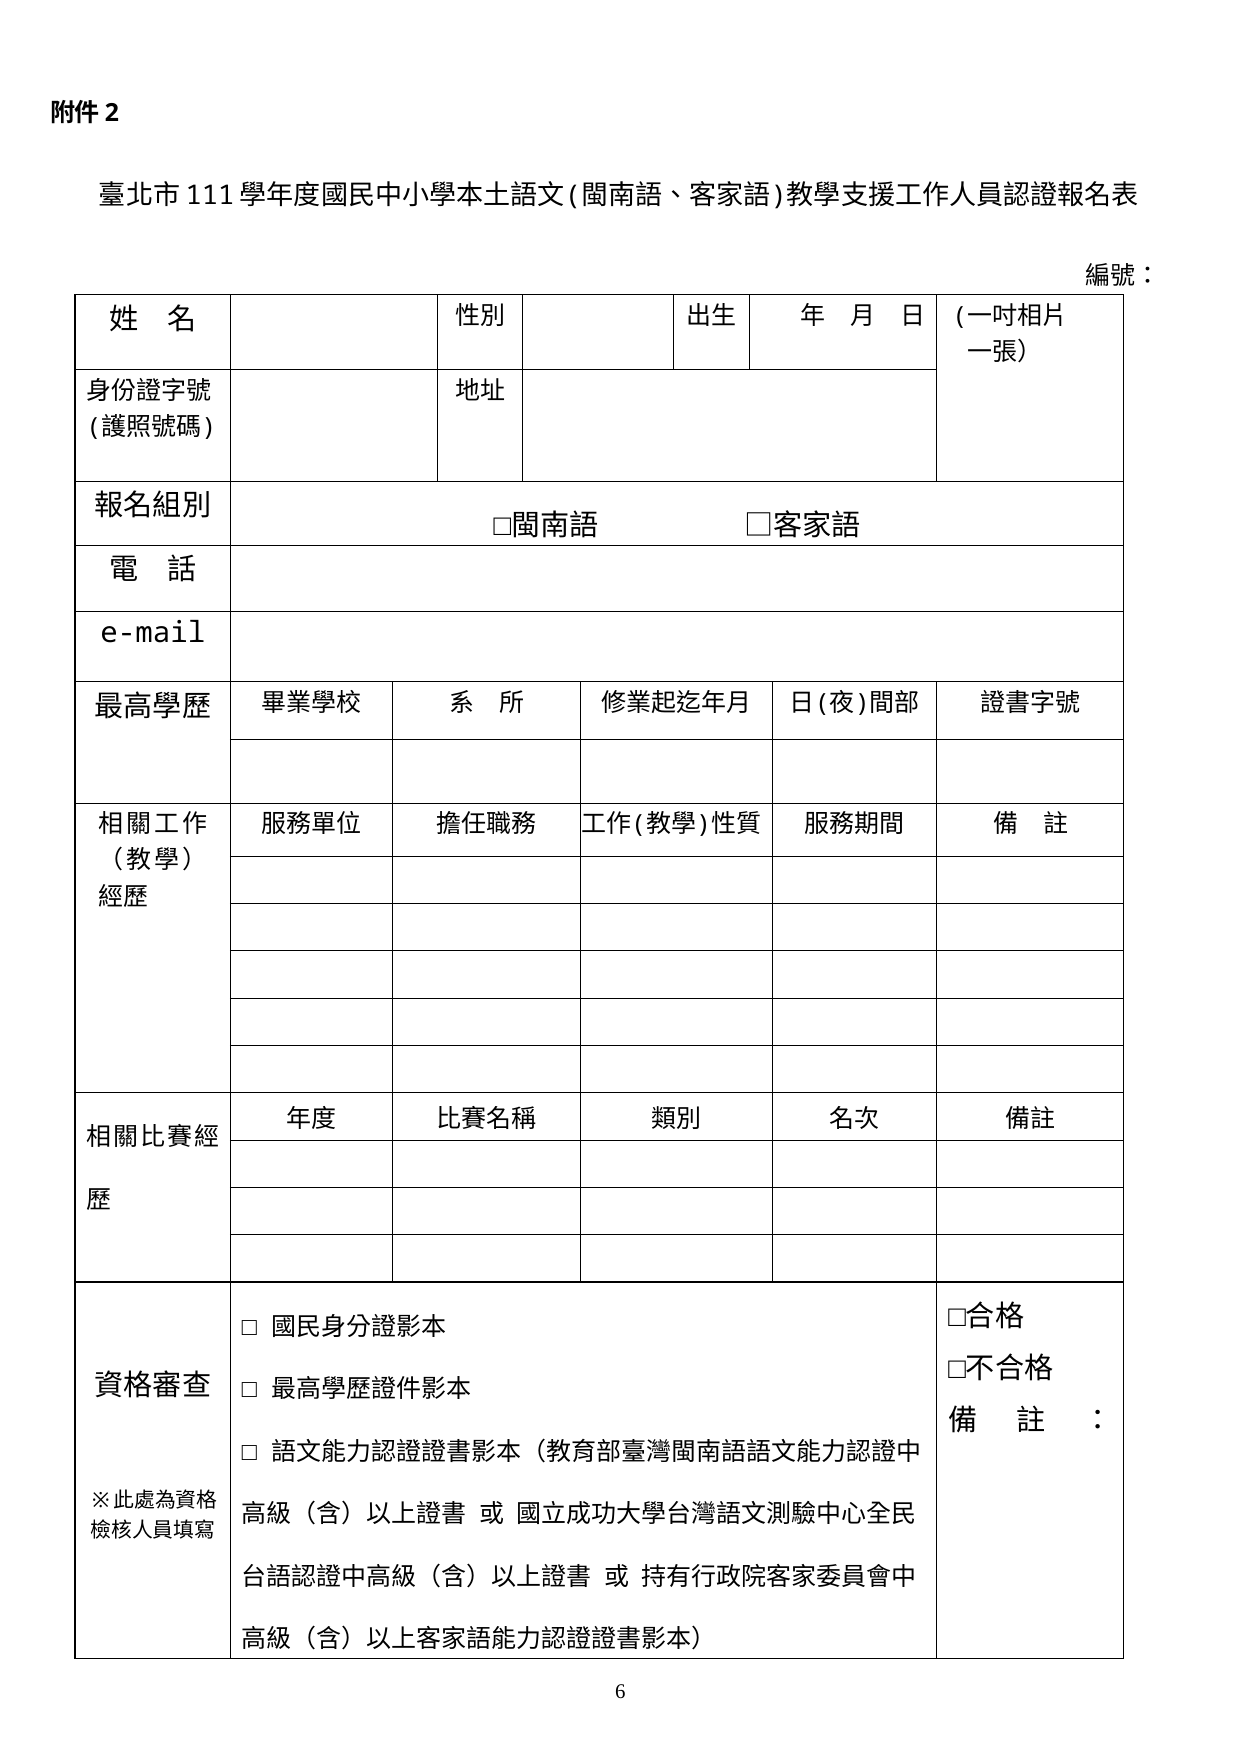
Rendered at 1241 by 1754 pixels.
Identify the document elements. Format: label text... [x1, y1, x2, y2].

table_cell 備註 [937, 1093, 1123, 1139]
table_cell 年度 [231, 1093, 392, 1139]
table_cell □ 國民身分證影本 □ 最高學歷證件影本 □ 語文能力認證證書影本（教育部臺灣閩南語語文能力認證中高級（含）以上證書 或 國立成功大學台灣語文測驗中心全民台語認證中高級（含）以上證書 或 持有行政院客家委員會中高級（含）以上客家語能力認證證書影本） [231, 1283, 936, 1657]
table_cell [231, 370, 437, 481]
table_cell 名次 [773, 1093, 936, 1139]
table_cell [937, 951, 1123, 998]
table_cell 系 所 [393, 682, 580, 739]
table_cell 相關工作（教學）經歷 [76, 804, 230, 1092]
table_cell [937, 1141, 1123, 1187]
table_cell [393, 904, 580, 950]
table_cell [937, 1046, 1123, 1092]
table_cell [937, 904, 1123, 950]
table_cell [937, 1188, 1123, 1234]
table_cell [937, 857, 1123, 903]
table_cell [773, 857, 936, 903]
table_cell [773, 1235, 936, 1281]
table_header 性別 [438, 295, 522, 369]
text 臺北市111學年度國民中小學本土語文(閩南語、客家語)教學支援工作人員認證報名表 [50, 151, 1212, 213]
table_cell [231, 1141, 392, 1187]
table_cell [581, 1141, 772, 1187]
text 附件2 [50, 69, 1212, 132]
table_cell [393, 999, 580, 1045]
table_cell 擔任職務 [393, 804, 580, 856]
table_cell [231, 999, 392, 1045]
table_cell [393, 951, 580, 998]
table_cell 畢業學校 [231, 682, 392, 739]
table_cell [231, 904, 392, 950]
table_cell [581, 1046, 772, 1092]
table_cell 電 話 [76, 546, 230, 611]
table_cell [773, 1188, 936, 1234]
table_cell 修業起迄年月 [581, 682, 772, 739]
table_cell 相關比賽經歷 [76, 1093, 230, 1281]
table_cell [581, 740, 772, 802]
table_cell [773, 951, 936, 998]
table_cell [393, 740, 580, 802]
table_cell [393, 1235, 580, 1281]
table_header 出生 [674, 295, 749, 369]
table_cell [773, 999, 936, 1045]
table_cell [773, 1046, 936, 1092]
table_cell [231, 1188, 392, 1234]
table_cell 類別 [581, 1093, 772, 1139]
table_cell [231, 740, 392, 802]
table_cell [773, 740, 936, 802]
table_header 年 月 日 [750, 295, 936, 369]
table_cell 證書字號 [937, 682, 1123, 739]
table_cell 日(夜)間部 [773, 682, 936, 739]
table_header (一吋相片 一張） [937, 295, 1123, 481]
table_cell 比賽名稱 [393, 1093, 580, 1139]
table_cell 最高學歷 [76, 682, 230, 802]
table_cell □閩南語 □客家語 [231, 482, 1123, 545]
table_cell 工作(教學)性質 [581, 804, 772, 856]
table_cell [393, 857, 580, 903]
table_cell [581, 1235, 772, 1281]
table_cell [773, 1141, 936, 1187]
table_cell [231, 857, 392, 903]
table_cell 備 註 [937, 804, 1123, 856]
text 編號： [50, 232, 1212, 294]
table_cell [393, 1046, 580, 1092]
table_cell [581, 904, 772, 950]
table_cell 服務期間 [773, 804, 936, 856]
table_cell [581, 999, 772, 1045]
table_cell [581, 951, 772, 998]
table_cell 地址 [438, 370, 522, 481]
table_cell [231, 1046, 392, 1092]
table_cell [937, 999, 1123, 1045]
table_cell [231, 546, 1123, 611]
table_cell 身份證字號(護照號碼) [76, 370, 230, 481]
table_cell [231, 1235, 392, 1281]
table_header 姓 名 [76, 295, 230, 369]
table_cell 服務單位 [231, 804, 392, 856]
table_cell e-mail [76, 612, 230, 681]
table_cell 資格審查 ※此處為資格檢核人員填寫 [76, 1283, 230, 1657]
table_header [523, 295, 673, 369]
table_cell [231, 951, 392, 998]
table_cell [581, 1188, 772, 1234]
table_cell □合格 □不合格 備註： [937, 1283, 1123, 1657]
table_header [231, 295, 437, 369]
table_cell [231, 612, 1123, 681]
table_cell [581, 857, 772, 903]
table_cell [937, 740, 1123, 802]
table_cell [393, 1141, 580, 1187]
table_cell [523, 370, 936, 481]
table_cell [773, 904, 936, 950]
table_cell [937, 1235, 1123, 1281]
table_cell [393, 1188, 580, 1234]
table_cell 報名組別 [76, 482, 230, 545]
